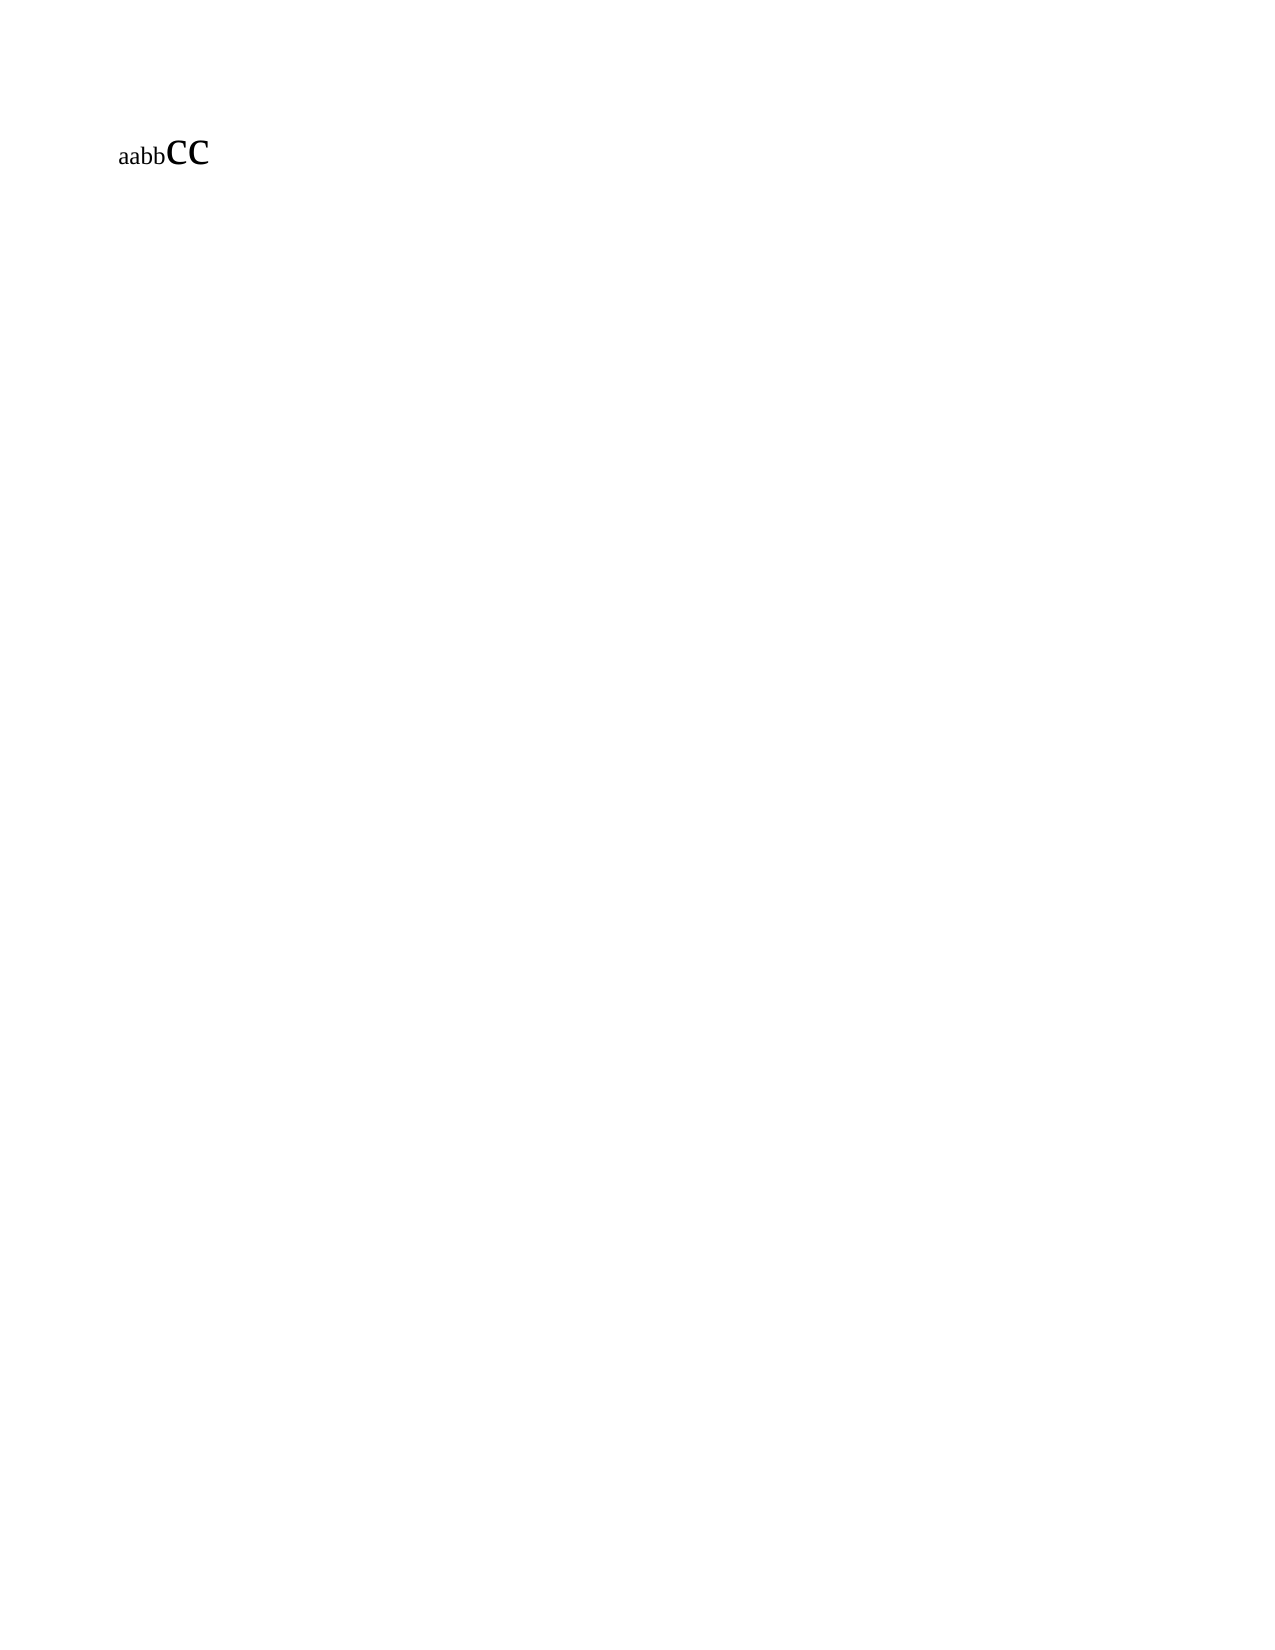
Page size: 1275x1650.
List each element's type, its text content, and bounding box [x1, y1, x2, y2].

text aabbcc [118, 118, 1157, 176]
